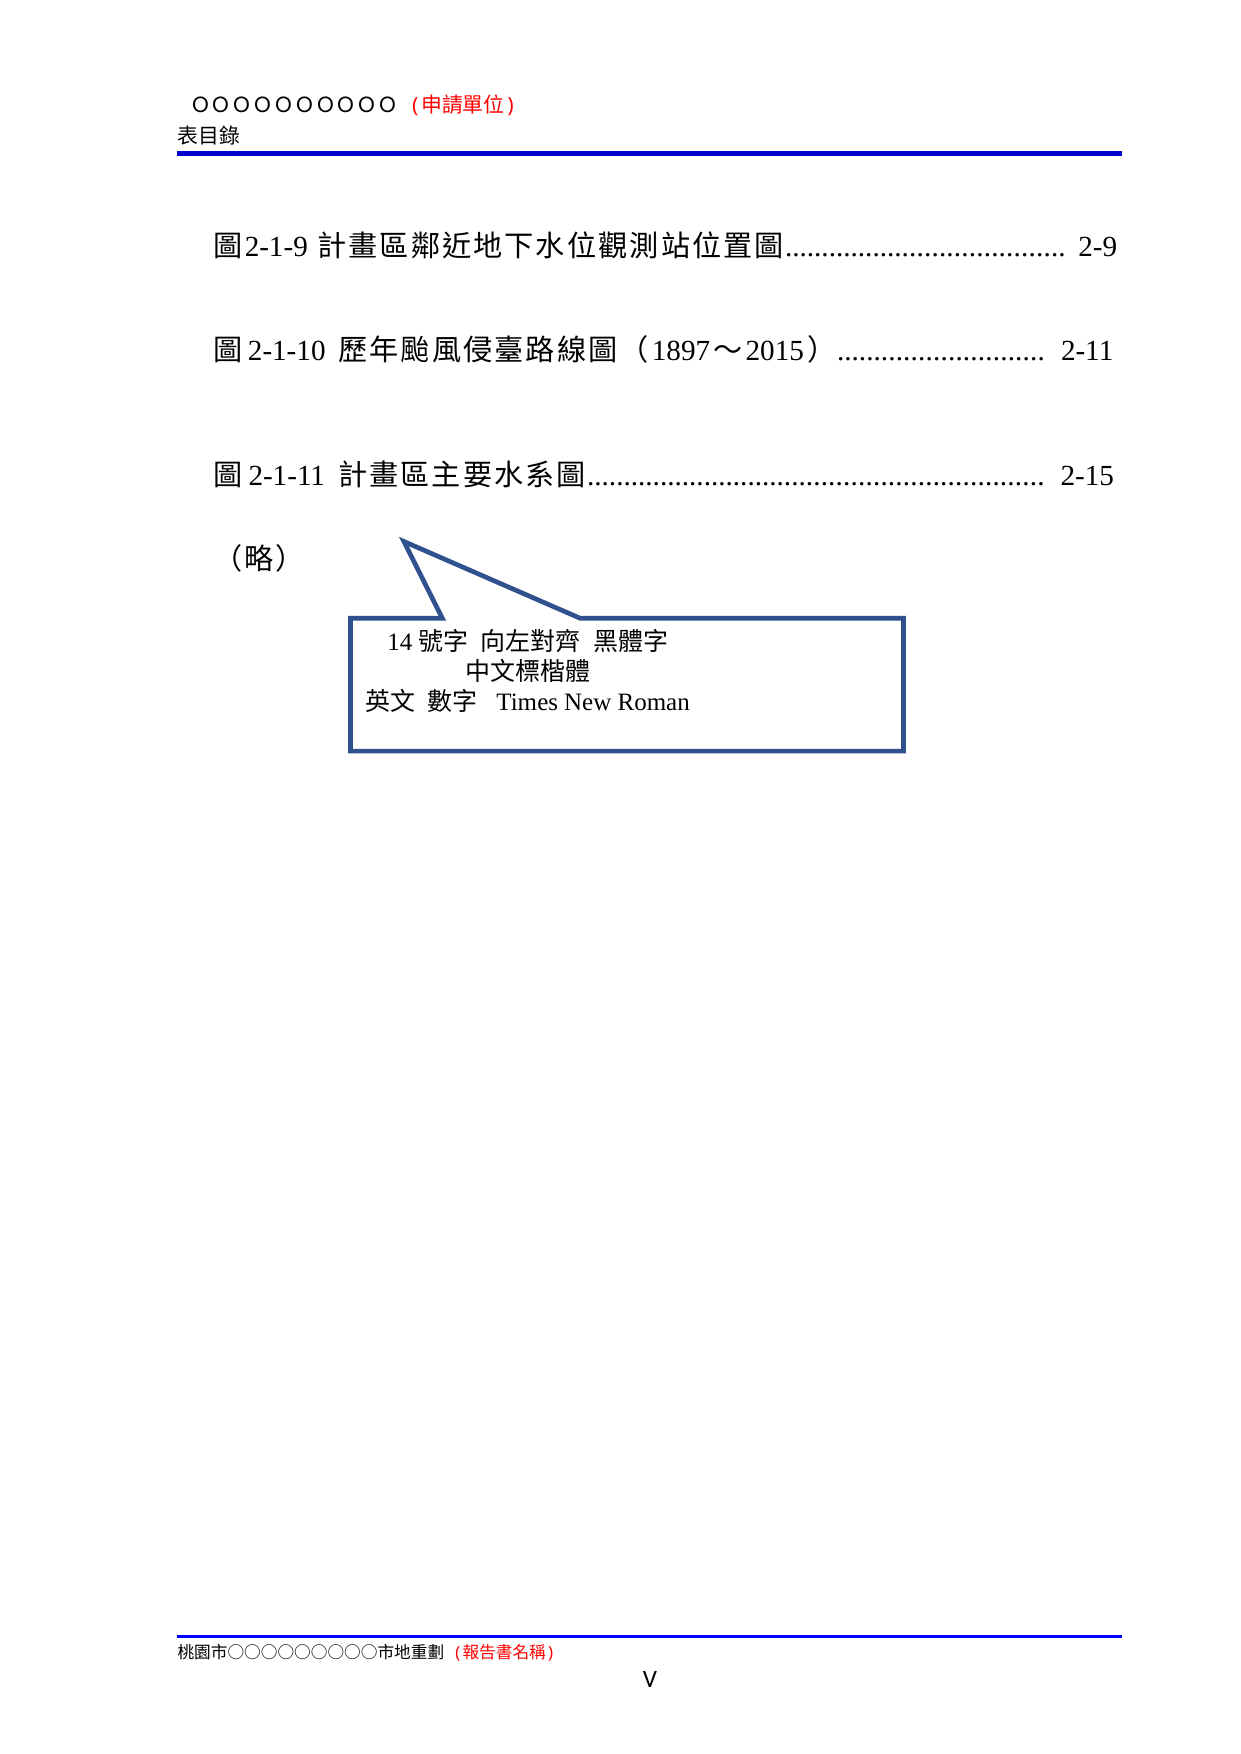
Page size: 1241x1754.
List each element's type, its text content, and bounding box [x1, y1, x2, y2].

text 圖2-1-11 計畫區主要水系圖 2-15 [181, 390, 1118, 515]
text 圖2-1-10 歷年颱風侵臺路線圖（1897～2015） 2-11 [181, 265, 1118, 390]
text （略） [181, 515, 1118, 577]
text 圖2-1-9 計畫區鄰近地下水位觀測站位置圖 2-9 [181, 202, 1118, 265]
